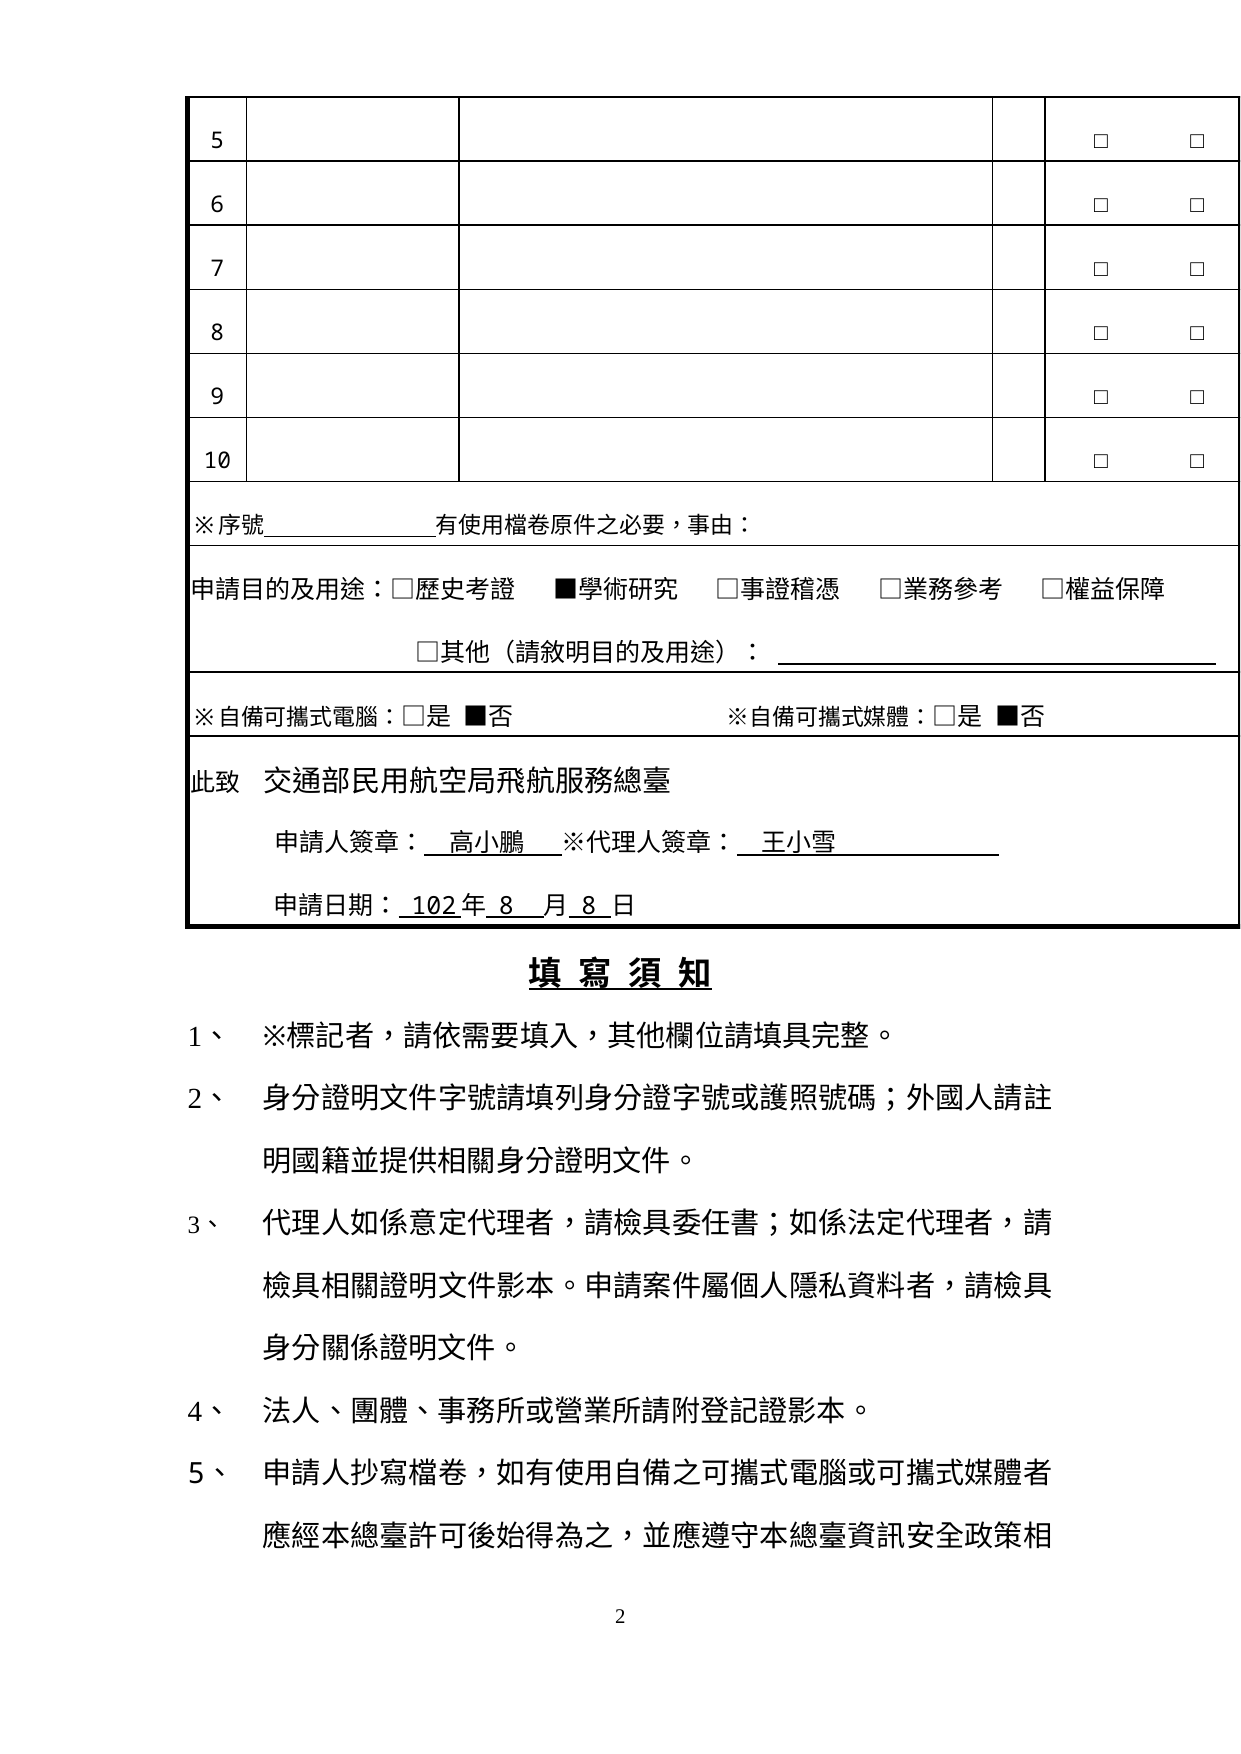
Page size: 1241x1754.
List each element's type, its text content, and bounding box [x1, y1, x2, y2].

table_cell [247, 162, 458, 224]
table_cell □ □ [1046, 226, 1238, 288]
table_cell [993, 418, 1044, 481]
table_cell 9 [190, 354, 246, 417]
table_cell □ □ [1046, 98, 1238, 160]
table_cell □ □ [1046, 354, 1238, 417]
table_cell [993, 226, 1044, 288]
table_cell ※自備可攜式電腦：□是 ■否 ※自備可攜式媒體：□是 ■否 [190, 673, 1238, 735]
list ※標記者，請依需要填入，其他欄位請填具完整。 [187, 992, 1053, 1054]
table_cell [460, 354, 992, 417]
table_cell 8 [190, 290, 246, 352]
table_cell [247, 226, 458, 288]
table_cell 10 [190, 418, 246, 481]
table_cell [247, 418, 458, 481]
text 填 寫 須 知 [187, 929, 1053, 992]
list 法人、團體、事務所或營業所請附登記證影本。 [187, 1367, 1053, 1429]
table_cell [247, 354, 458, 417]
table_cell □ □ [1046, 418, 1238, 481]
table_cell 5 [190, 98, 246, 160]
table_cell 此致 交通部民用航空局飛航服務總臺 申請人簽章： 高小鵬 ※代理人簽章： 王小雪 申請日期： 102年 8 月 8 日 [190, 737, 1238, 924]
table_cell [247, 290, 458, 352]
table_cell [247, 98, 458, 160]
table_cell [993, 290, 1044, 352]
table_cell [460, 98, 992, 160]
table_cell [460, 226, 992, 288]
list 代理人如係意定代理者，請檢具委任書；如係法定代理者，請檢具相關證明文件影本。申請案件屬個人隱私資料者，請檢具身分關係證明文件。 [187, 1179, 1053, 1367]
table_cell [460, 290, 992, 352]
table_cell ※序號 有使用檔卷原件之必要，事由： [190, 482, 1238, 545]
list 申請人抄寫檔卷，如有使用自備之可攜式電腦或可攜式媒體者，應經本總臺許可後始得為之，並應遵守本總臺資訊安全政策相關規定，可攜式媒體使用前須經掃毒檢查。 [187, 1429, 1053, 1554]
table_cell □ □ [1046, 290, 1238, 352]
table_cell □ □ [1046, 162, 1238, 224]
table_cell [460, 162, 992, 224]
table_cell [993, 162, 1044, 224]
table_cell [993, 98, 1044, 160]
table_cell [993, 354, 1044, 417]
table_cell 7 [190, 226, 246, 288]
table_cell 申請目的及用途：□歷史考證 ■學術研究 □事證稽憑 □業務參考 □權益保障 □其他（請敘明目的及用途）： [190, 546, 1238, 671]
list 身分證明文件字號請填列身分證字號或護照號碼；外國人請註明國籍並提供相關身分證明文件。 [187, 1054, 1053, 1179]
table_cell 6 [190, 162, 246, 224]
table_cell [460, 418, 992, 481]
